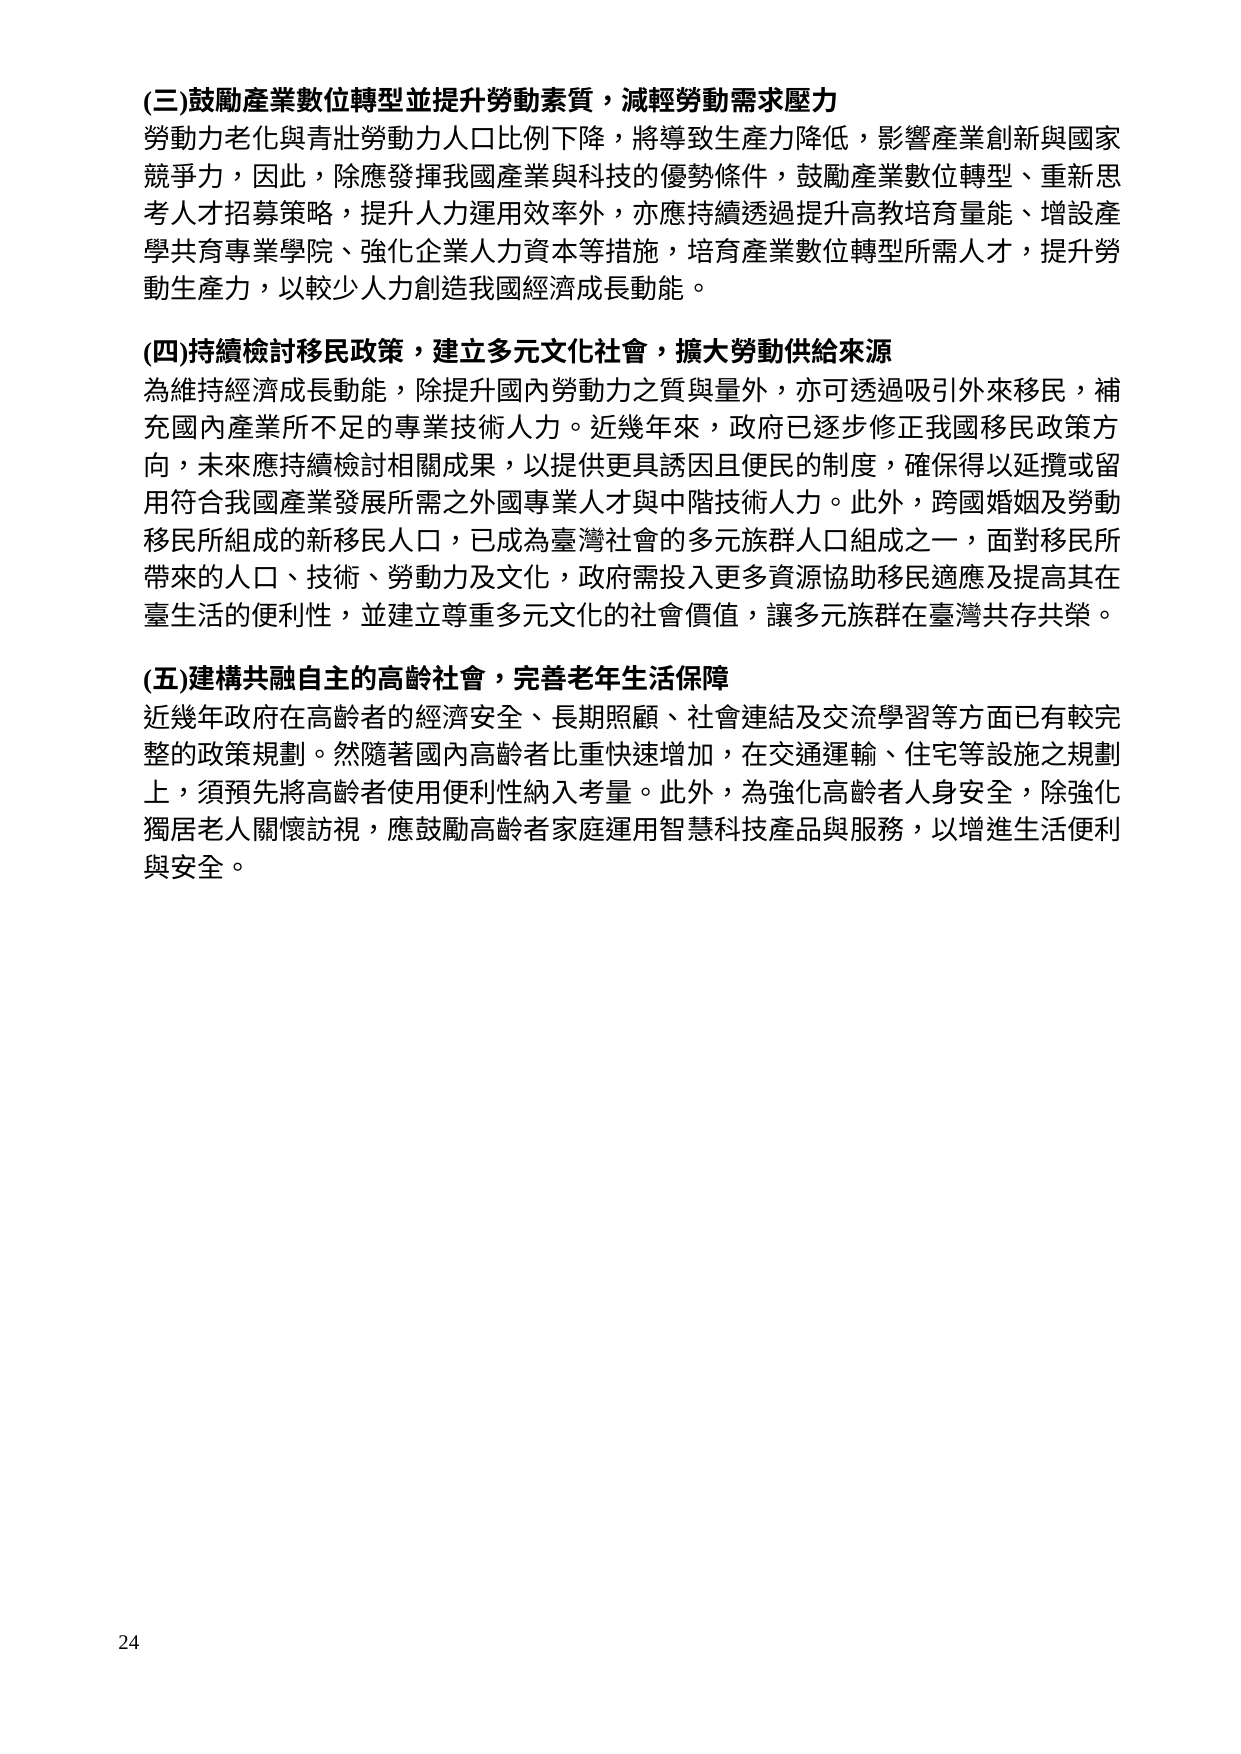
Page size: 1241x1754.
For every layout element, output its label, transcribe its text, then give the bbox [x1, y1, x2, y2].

text 勞動力老化與青壯勞動力人口比例下降，將導致生產力降低，影響產業創新與國家競爭力，因此，除應發揮我國產業與科技的優勢條件，鼓勵產業數位轉型、重新思考人才招募策略，提升人力運用效率外，亦應持續透過提升高教培育量能、增設產學共育專業學院、強化企業人力資本等措施，培育產業數位轉型所需人才，提升勞動生產力，以較少人力創造我國經濟成長動能。 [143, 119, 1122, 306]
text 近幾年政府在高齡者的經濟安全、長期照顧、社會連結及交流學習等方面已有較完整的政策規劃。然隨著國內高齡者比重快速增加，在交通運輸、住宅等設施之規劃上，須預先將高齡者使用便利性納入考量。此外，為強化高齡者人身安全，除強化獨居老人關懷訪視，應鼓勵高齡者家庭運用智慧科技產品與服務，以增進生活便利與安全。 [143, 697, 1122, 884]
subtitle (三)鼓勵產業數位轉型並提升勞動素質，減輕勞動需求壓力 [143, 75, 1122, 119]
subtitle (四)持續檢討移民政策，建立多元文化社會，擴大勞動供給來源 [143, 327, 1122, 370]
text 為維持經濟成長動能，除提升國內勞動力之質與量外，亦可透過吸引外來移民，補充國內產業所不足的專業技術人力。近幾年來，政府已逐步修正我國移民政策方向，未來應持續檢討相關成果，以提供更具誘因且便民的制度，確保得以延攬或留用符合我國產業發展所需之外國專業人才與中階技術人力。此外，跨國婚姻及勞動移民所組成的新移民人口，已成為臺灣社會的多元族群人口組成之一，面對移民所帶來的人口、技術、勞動力及文化，政府需投入更多資源協助移民適應及提高其在臺生活的便利性，並建立尊重多元文化的社會價值，讓多元族群在臺灣共存共榮。 [143, 370, 1122, 633]
subtitle (五)建構共融自主的高齡社會，完善老年生活保障 [143, 653, 1122, 697]
